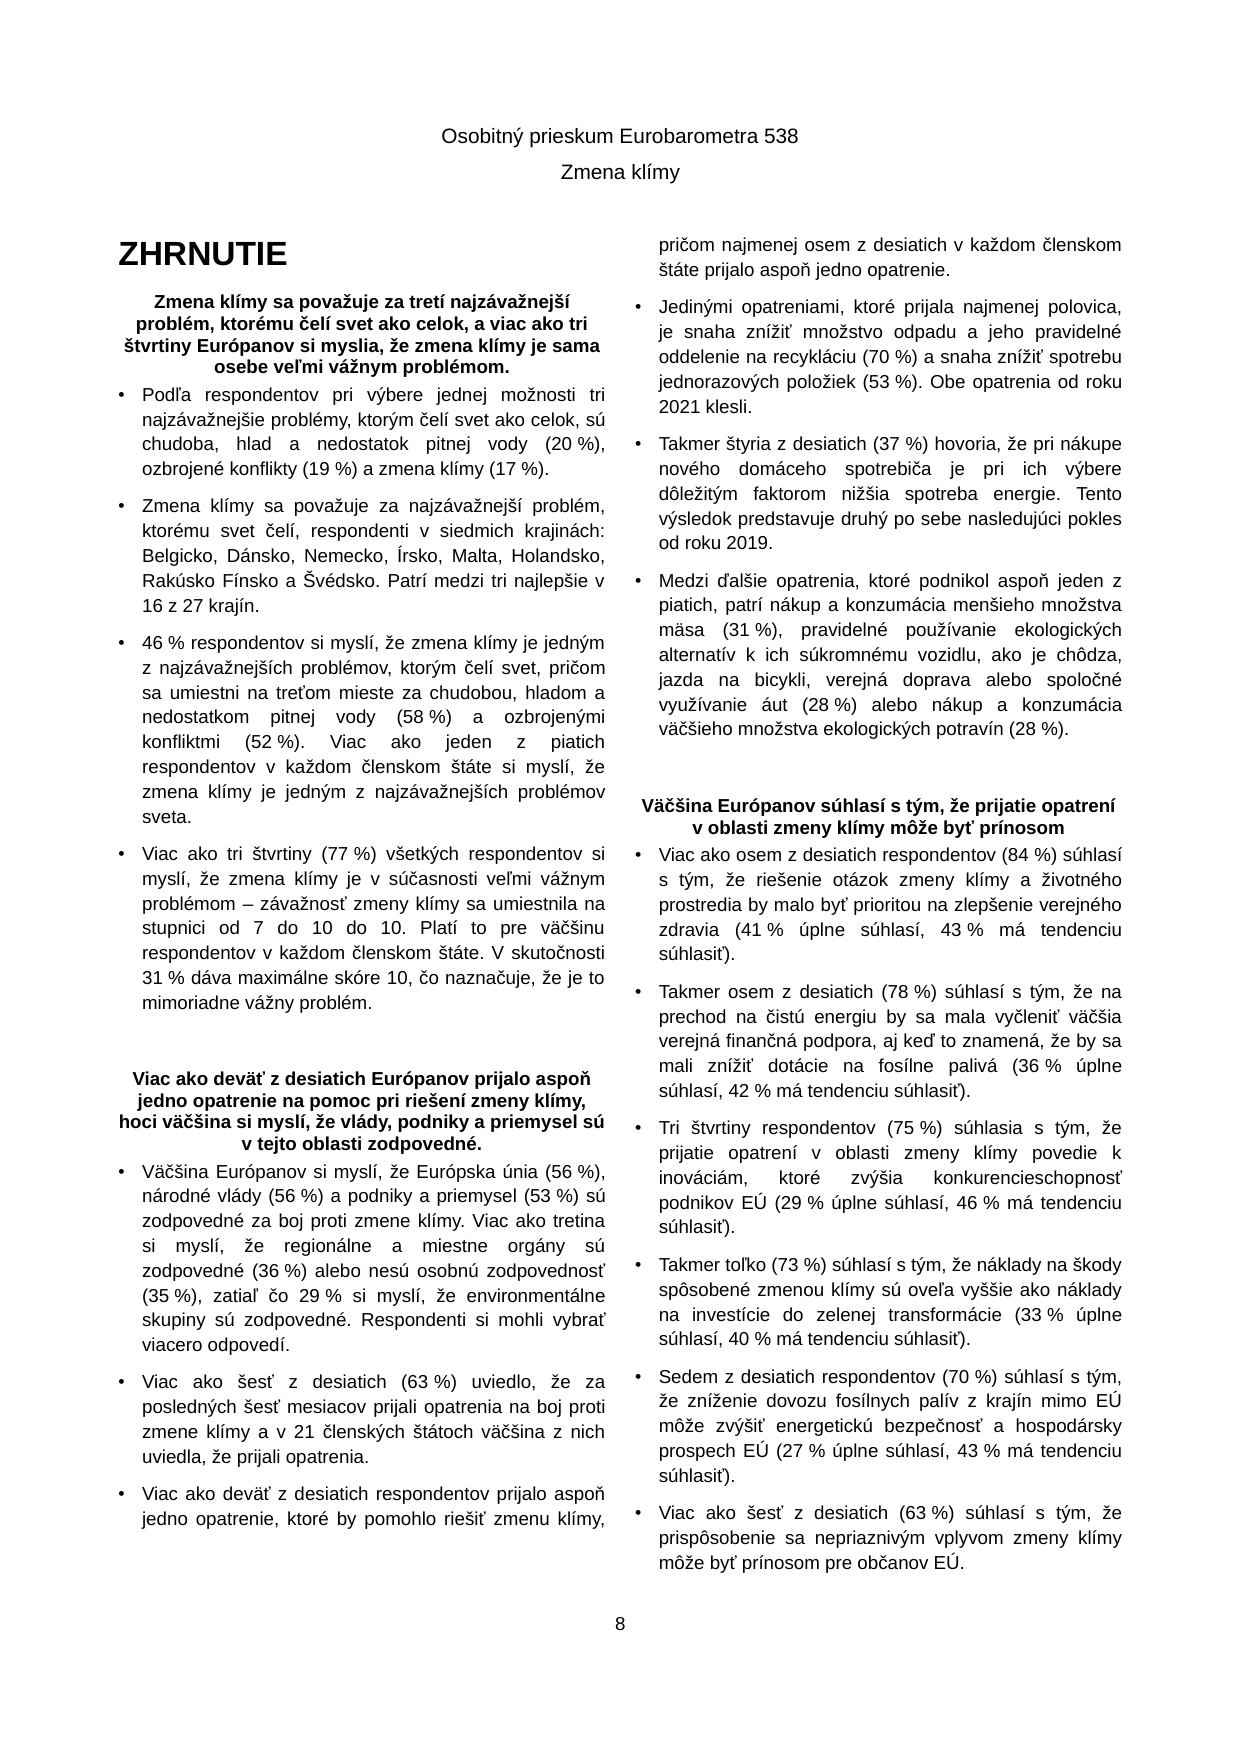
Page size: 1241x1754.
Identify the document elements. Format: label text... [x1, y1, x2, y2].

text Zmena klímy sa považuje za tretí najzávažnejší problém, ktorému čelí svet ako celok, a viac ako tri štvrtiny Európanov si myslia, že zmena klímy je sama osebe veľmi vážnym problémom. [118, 291, 605, 377]
list Zmena klímy sa považuje za najzávažnejší problém, ktorému svet čelí, respondenti v siedmich krajinách: Belgicko, Dánsko, Nemecko, Írsko, Malta, Holandsko, Rakúsko Fínsko a Švédsko. Patrí medzi tri najlepšie v 16 z 27 krajín. [118, 495, 605, 616]
list Podľa respondentov pri výbere jednej možnosti tri najzávažnejšie problémy, ktorým čelí svet ako celok, sú chudoba, hlad a nedostatok pitnej vody (20 %), ozbrojené konflikty (19 %) a zmena klímy (17 %). [118, 383, 605, 479]
list Takmer štyria z desiatich (37 %) hovoria, že pri nákupe nového domáceho spotrebiča je pri ich výbere dôležitým faktorom nižšia spotreba energie. Tento výsledok predstavuje druhý po sebe nasledujúci pokles od roku 2019. [635, 433, 1122, 554]
text Väčšina Európanov súhlasí s tým, že prijatie opatrení v oblasti zmeny klímy môže byť prínosom [635, 795, 1122, 838]
list Tri štvrtiny respondentov (75 %) súhlasia s tým, že prijatie opatrení v oblasti zmeny klímy povedie k inováciám, ktoré zvýšia konkurencieschopnosť podnikov EÚ (29 % úplne súhlasí, 46 % má tendenciu súhlasiť). [635, 1117, 1122, 1238]
list Viac ako osem z desiatich respondentov (84 %) súhlasí s tým, že riešenie otázok zmeny klímy a životného prostredia by malo byť prioritou na zlepšenie verejného zdravia (41 % úplne súhlasí, 43 % má tendenciu súhlasiť). [635, 844, 1122, 965]
list 46 % respondentov si myslí, že zmena klímy je jedným z najzávažnejších problémov, ktorým čelí svet, pričom sa umiestni na treťom mieste za chudobou, hladom a nedostatkom pitnej vody (58 %) a ozbrojenými konfliktmi (52 %). Viac ako jeden z piatich respondentov v každom členskom štáte si myslí, že zmena klímy je jedným z najzávažnejších problémov sveta. [118, 632, 605, 827]
list Viac ako šesť z desiatich (63 %) súhlasí s tým, že prispôsobenie sa nepriaznivým vplyvom zmeny klímy môže byť prínosom pre občanov EÚ. [635, 1502, 1122, 1573]
list Viac ako tri štvrtiny (77 %) všetkých respondentov si myslí, že zmena klímy je v súčasnosti veľmi vážnym problémom – závažnosť zmeny klímy sa umiestnila na stupnici od 7 do 10 do 10. Platí to pre väčšinu respondentov v každom členskom štáte. V skutočnosti 31 % dáva maximálne skóre 10, čo naznačuje, že je to mimoriadne vážny problém. [118, 843, 605, 1013]
subtitle ZHRNUTIE [118, 234, 605, 273]
list Takmer toľko (73 %) súhlasí s tým, že náklady na škody spôsobené zmenou klímy sú oveľa vyššie ako náklady na investície do zelenej transformácie (33 % úplne súhlasí, 40 % má tendenciu súhlasiť). [635, 1254, 1122, 1350]
list Viac ako šesť z desiatich (63 %) uviedlo, že za posledných šesť mesiacov prijali opatrenia na boj proti zmene klímy a v 21 členských štátoch väčšina z nich uviedla, že prijali opatrenia. [118, 1371, 605, 1467]
text Viac ako deväť z desiatich Európanov prijalo aspoň jedno opatrenie na pomoc pri riešení zmeny klímy, hoci väčšina si myslí, že vlády, podniky a priemysel sú v tejto oblasti zodpovedné. [118, 1068, 605, 1154]
list Viac ako deväť z desiatich respondentov prijalo aspoň jedno opatrenie, ktoré by pomohlo riešiť zmenu klímy, [118, 1483, 605, 1529]
list pričom najmenej osem z desiatich v každom členskom štáte prijalo aspoň jedno opatrenie. [635, 234, 1122, 281]
list Väčšina Európanov si myslí, že Európska únia (56 %), národné vlády (56 %) a podniky a priemysel (53 %) sú zodpovedné za boj proti zmene klímy. Viac ako tretina si myslí, že regionálne a miestne orgány sú zodpovedné (36 %) alebo nesú osobnú zodpovednosť (35 %), zatiaľ čo 29 % si myslí, že environmentálne skupiny sú zodpovedné. Respondenti si mohli vybrať viacero odpovedí. [118, 1160, 605, 1356]
list Medzi ďalšie opatrenia, ktoré podnikol aspoň jeden z piatich, patrí nákup a konzumácia menšieho množstva mäsa (31 %), pravidelné používanie ekologických alternatív k ich súkromnému vozidlu, ako je chôdza, jazda na bicykli, verejná doprava alebo spoločné využívanie áut (28 %) alebo nákup a konzumácia väčšieho množstva ekologických potravín (28 %). [635, 569, 1122, 740]
list Takmer osem z desiatich (78 %) súhlasí s tým, že na prechod na čistú energiu by sa mala vyčleniť väčšia verejná finančná podpora, aj keď to znamená, že by sa mali znížiť dotácie na fosílne palivá (36 % úplne súhlasí, 42 % má tendenciu súhlasiť). [635, 981, 1122, 1101]
list Jedinými opatreniami, ktoré prijala najmenej polovica, je snaha znížiť množstvo odpadu a jeho pravidelné oddelenie na recykláciu (70 %) a snaha znížiť spotrebu jednorazových položiek (53 %). Obe opatrenia od roku 2021 klesli. [635, 296, 1122, 417]
list Sedem z desiatich respondentov (70 %) súhlasí s tým, že zníženie dovozu fosílnych palív z krajín mimo EÚ môže zvýšiť energetickú bezpečnosť a hospodársky prospech EÚ (27 % úplne súhlasí, 43 % má tendenciu súhlasiť). [635, 1365, 1122, 1486]
